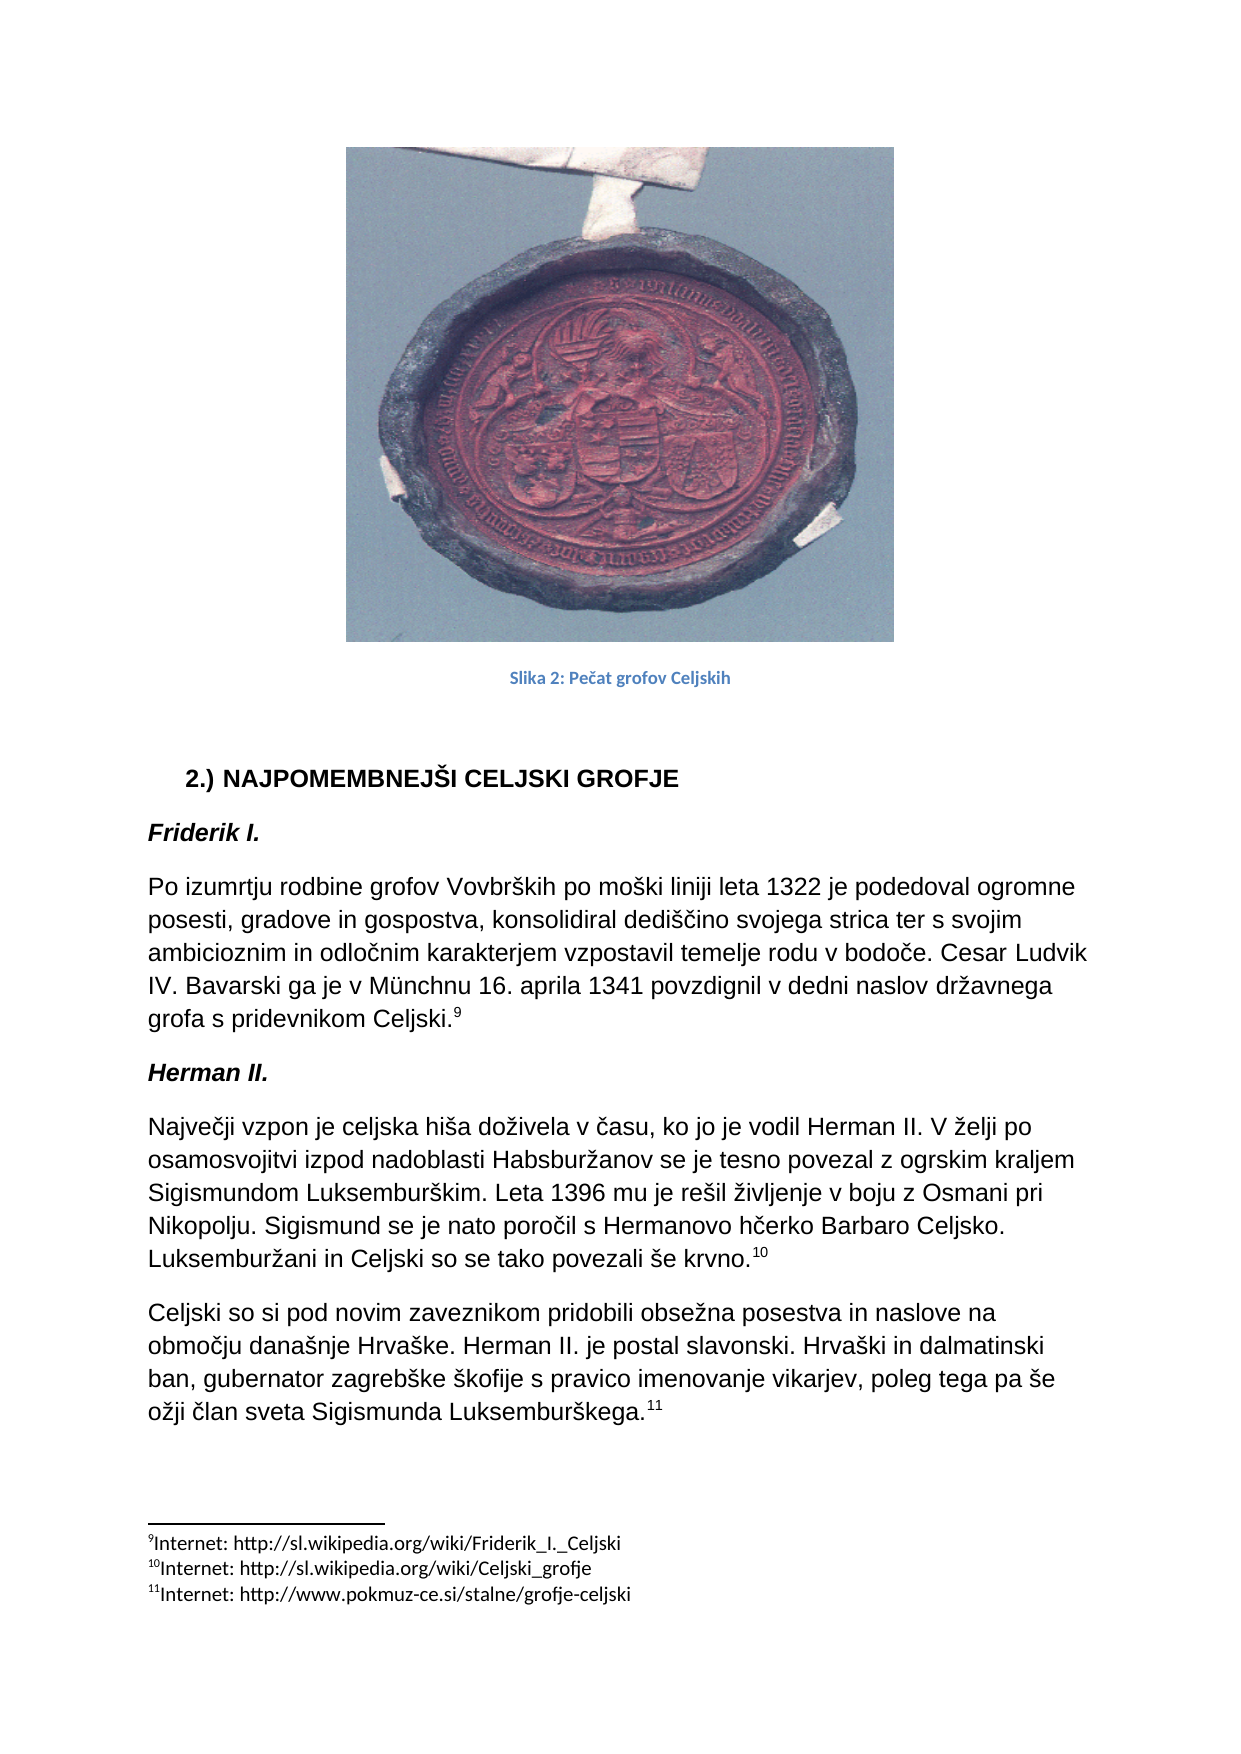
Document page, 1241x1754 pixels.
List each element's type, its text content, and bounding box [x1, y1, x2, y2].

text Celjski so si pod novim zaveznikom pridobili obsežna posestva in naslove na območju današnje Hrvaške. Herman II. je postal slavonski. Hrvaški in dalmatinski ban, gubernator zagrebške škofije s pravico imenovanje vikarjev, poleg tega pa še ožji član sveta Sigismunda Luksemburškega. [148, 1298, 1093, 1425]
text Internet: http://www.pokmuz-ce.si/stalne/grofje-celjski [148, 1581, 1093, 1606]
text Internet: http://sl.wikipedia.org/wiki/Friderik_I._Celjski [148, 1530, 1093, 1556]
text Največji vzpon je celjska hiša doživela v času, ko jo je vodil Herman II. V želji po osamosvojitvi izpod nadoblasti Habsburžanov se je tesno povezal z ogrskim kraljem Sigismundom Luksemburškim. Leta 1396 mu je rešil življenje v boju z Osmani pri Nikopolju. Sigismund se je nato poročil s Hermanovo hčerko Barbaro Celjsko. Luksemburžani in Celjski so se tako povezali še krvno. [148, 1112, 1093, 1272]
text Herman II. [148, 1058, 1093, 1087]
text Po izumrtju rodbine grofov Vovbrških po moški liniji leta 1322 je podedoval ogromne posesti, gradove in gospostva, konsolidiral dediščino svojega strica ter s svojim ambicioznim in odločnim karakterjem vzpostavil temelje rodu v bodoče. Cesar Ludvik IV. Bavarski ga je v Münchnu 16. aprila 1341 povzdignil v dedni naslov državnega grofa s pridevnikom Celjski. [148, 872, 1093, 1033]
list NAJPOMEMBNEJŠI CELJSKI GROFJE [185, 764, 1093, 793]
picture [346, 147, 894, 642]
text Internet: http://sl.wikipedia.org/wiki/Celjski_grofje [148, 1556, 1093, 1581]
text Slika 2: Pečat grofov Celjskih [148, 667, 1093, 689]
text Friderik I. [148, 818, 1093, 847]
